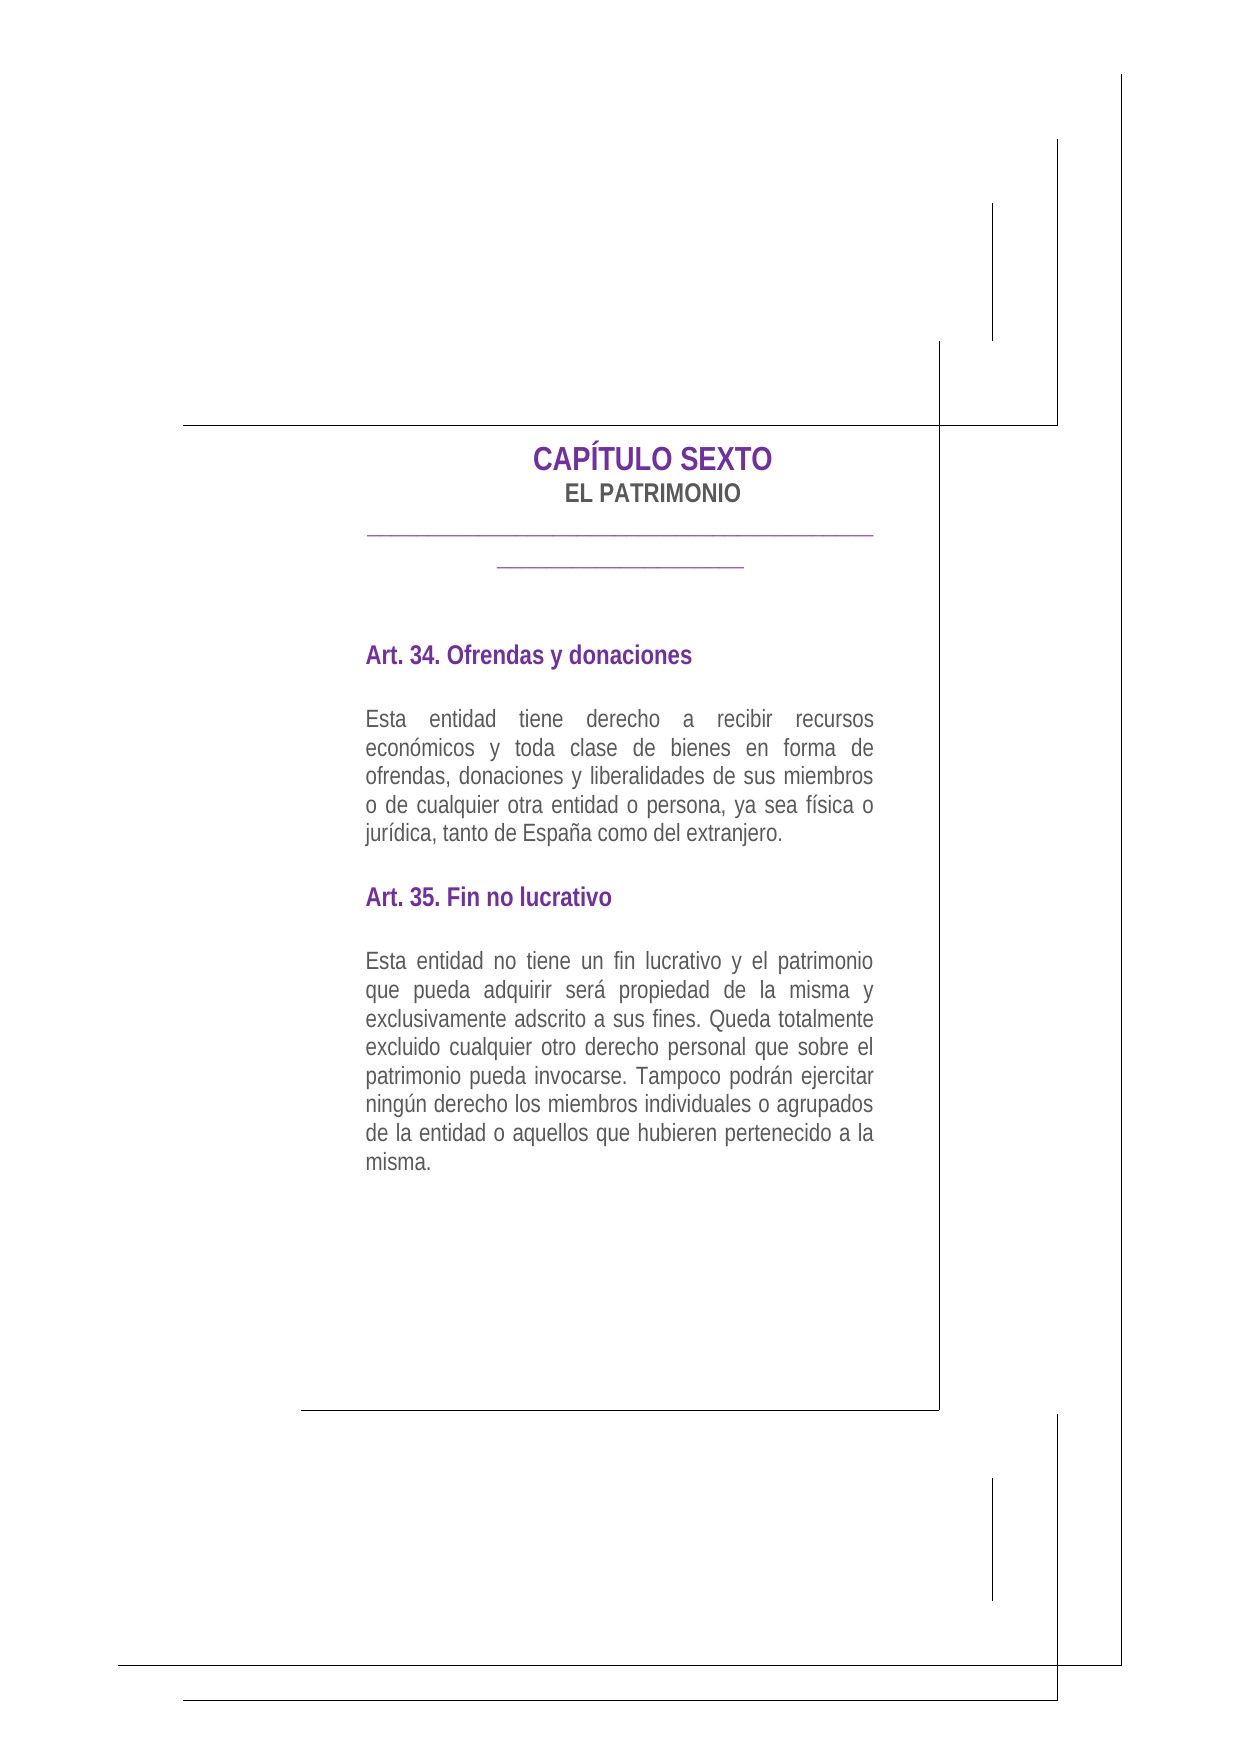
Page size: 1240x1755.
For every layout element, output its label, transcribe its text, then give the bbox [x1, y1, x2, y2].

text Esta entidad tiene derecho a recibir recursos económicos y toda clase de bienes en forma de ofrendas, donaciones y liberalidades de sus miembros o de cualquier otra entidad o persona, ya sea física o jurídica, tanto de España como del extranjero. [301, 704, 939, 847]
text CAPÍTULO SEXTO [301, 439, 939, 477]
text Art. 34. Ofrendas y donaciones [301, 639, 939, 670]
text Art. 35. Fin no lucrativo [301, 881, 939, 912]
text Esta entidad no tiene un fin lucrativo y el patrimonio que pueda adquirir será propiedad de la misma y exclusivamente adscrito a sus fines. Queda totalmente excluido cualquier otro derecho personal que sobre el patrimonio pueda invocarse. Tampoco podrán ejercitar ningún derecho los miembros individuales o agrupados de la entidad o aquellos que hubieren pertenecido a la misma. [301, 946, 939, 1175]
text _____________________________________________________________ [301, 508, 939, 571]
text EL PATRIMONIO [301, 477, 939, 508]
